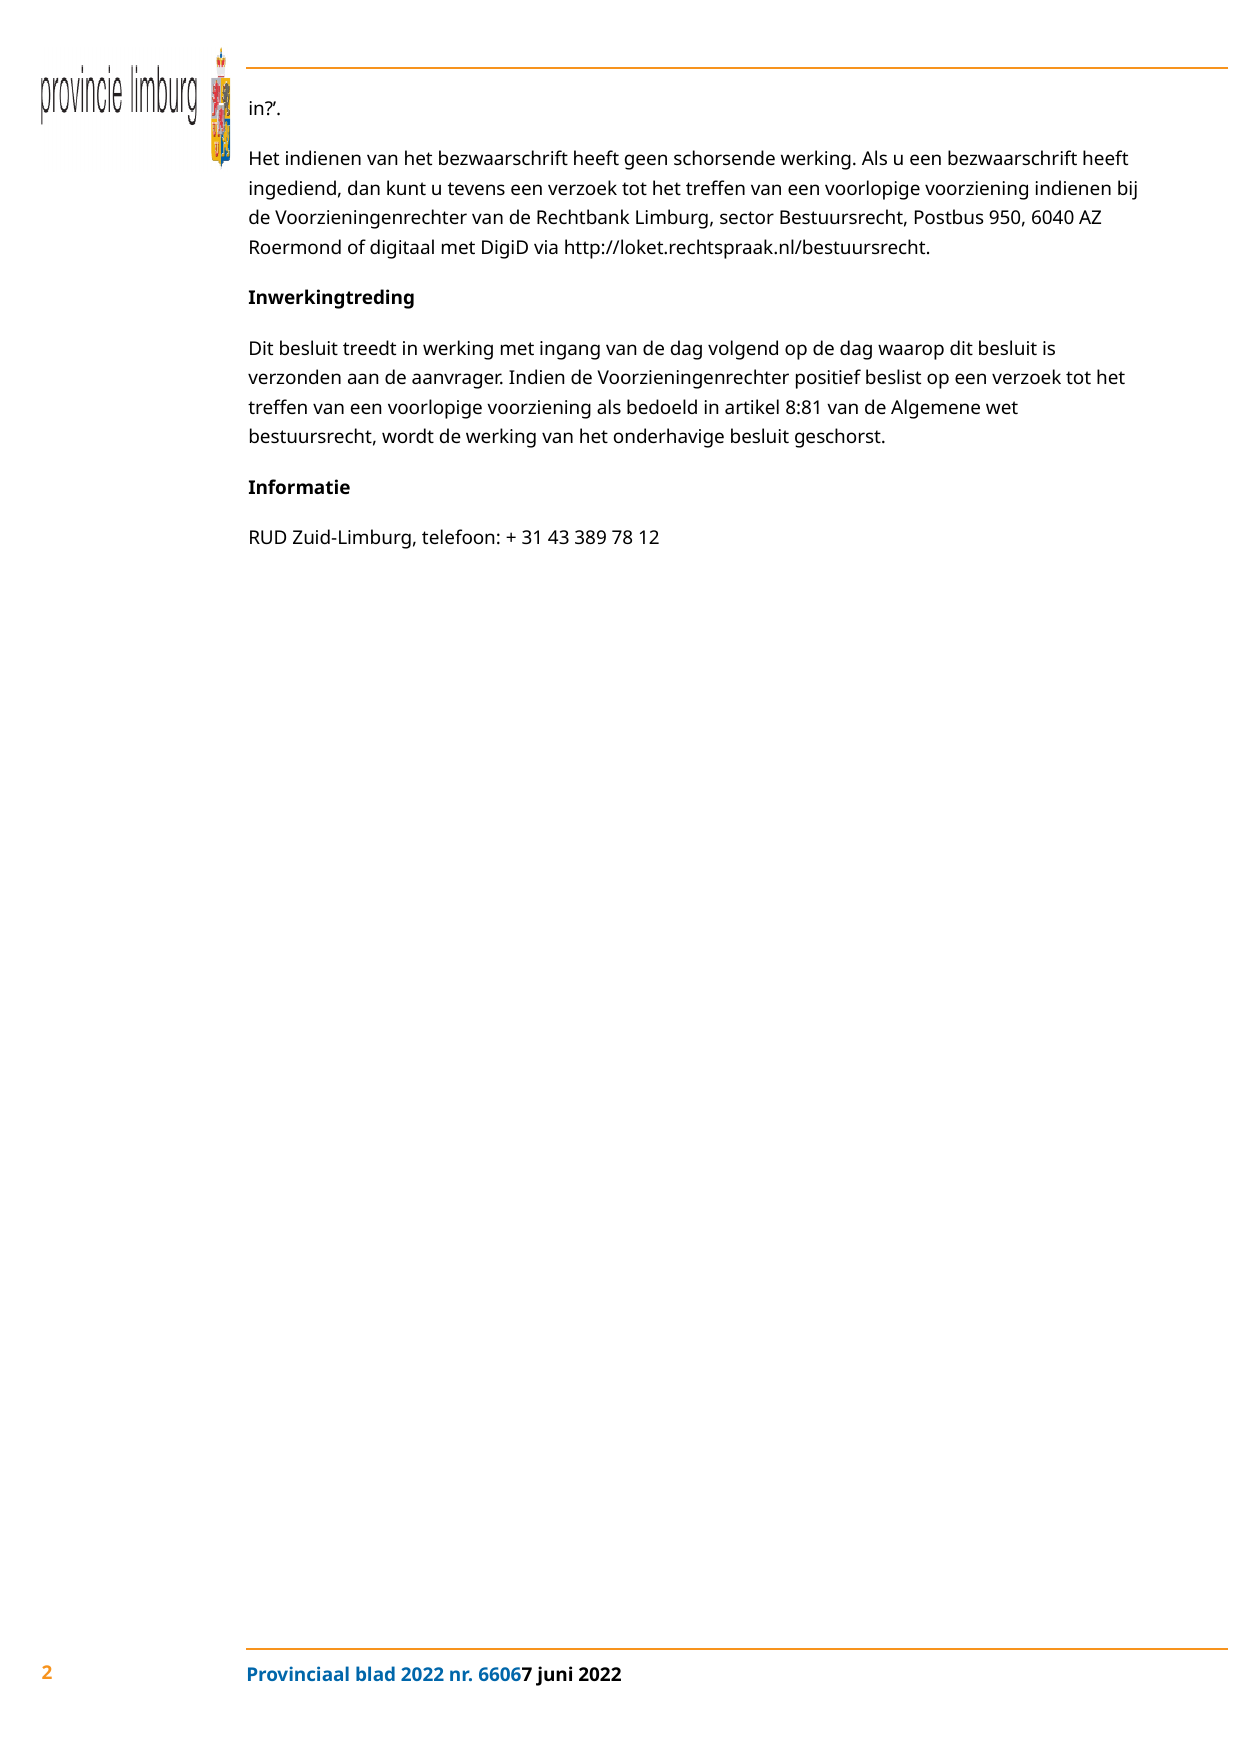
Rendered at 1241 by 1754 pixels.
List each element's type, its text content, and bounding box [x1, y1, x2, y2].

text in?’. [248, 95, 1152, 121]
text RUD Zuid-Limburg, telefoon: + 31 43 389 78 12 [248, 524, 1152, 550]
picture [41, 47, 231, 172]
text Het indienen van het bezwaarschrift heeft geen schorsende werking. Als u een bezwaarschrift heeft ingediend, dan kunt u tevens een verzoek tot het treffen van een voorlopige voorziening indienen bij de Voorzieningenrechter van de Rechtbank Limburg, sector Bestuursrecht, Postbus 950, 6040 AZ Roermond of digitaal met DigiD via http://loket.rechtspraak.nl/bestuursrecht. [248, 145, 1152, 260]
text Dit besluit treedt in werking met ingang van de dag volgend op de dag waarop dit besluit is verzonden aan de aanvrager. Indien de Voorzieningenrechter positief beslist op een verzoek tot het treffen van een voorlopige voorziening als bedoeld in artikel 8:81 van de Algemene wet bestuursrecht, wordt de werking van het onderhavige besluit geschorst. [248, 335, 1152, 449]
text Inwerkingtreding [248, 284, 1152, 310]
text Informatie [248, 474, 1152, 500]
